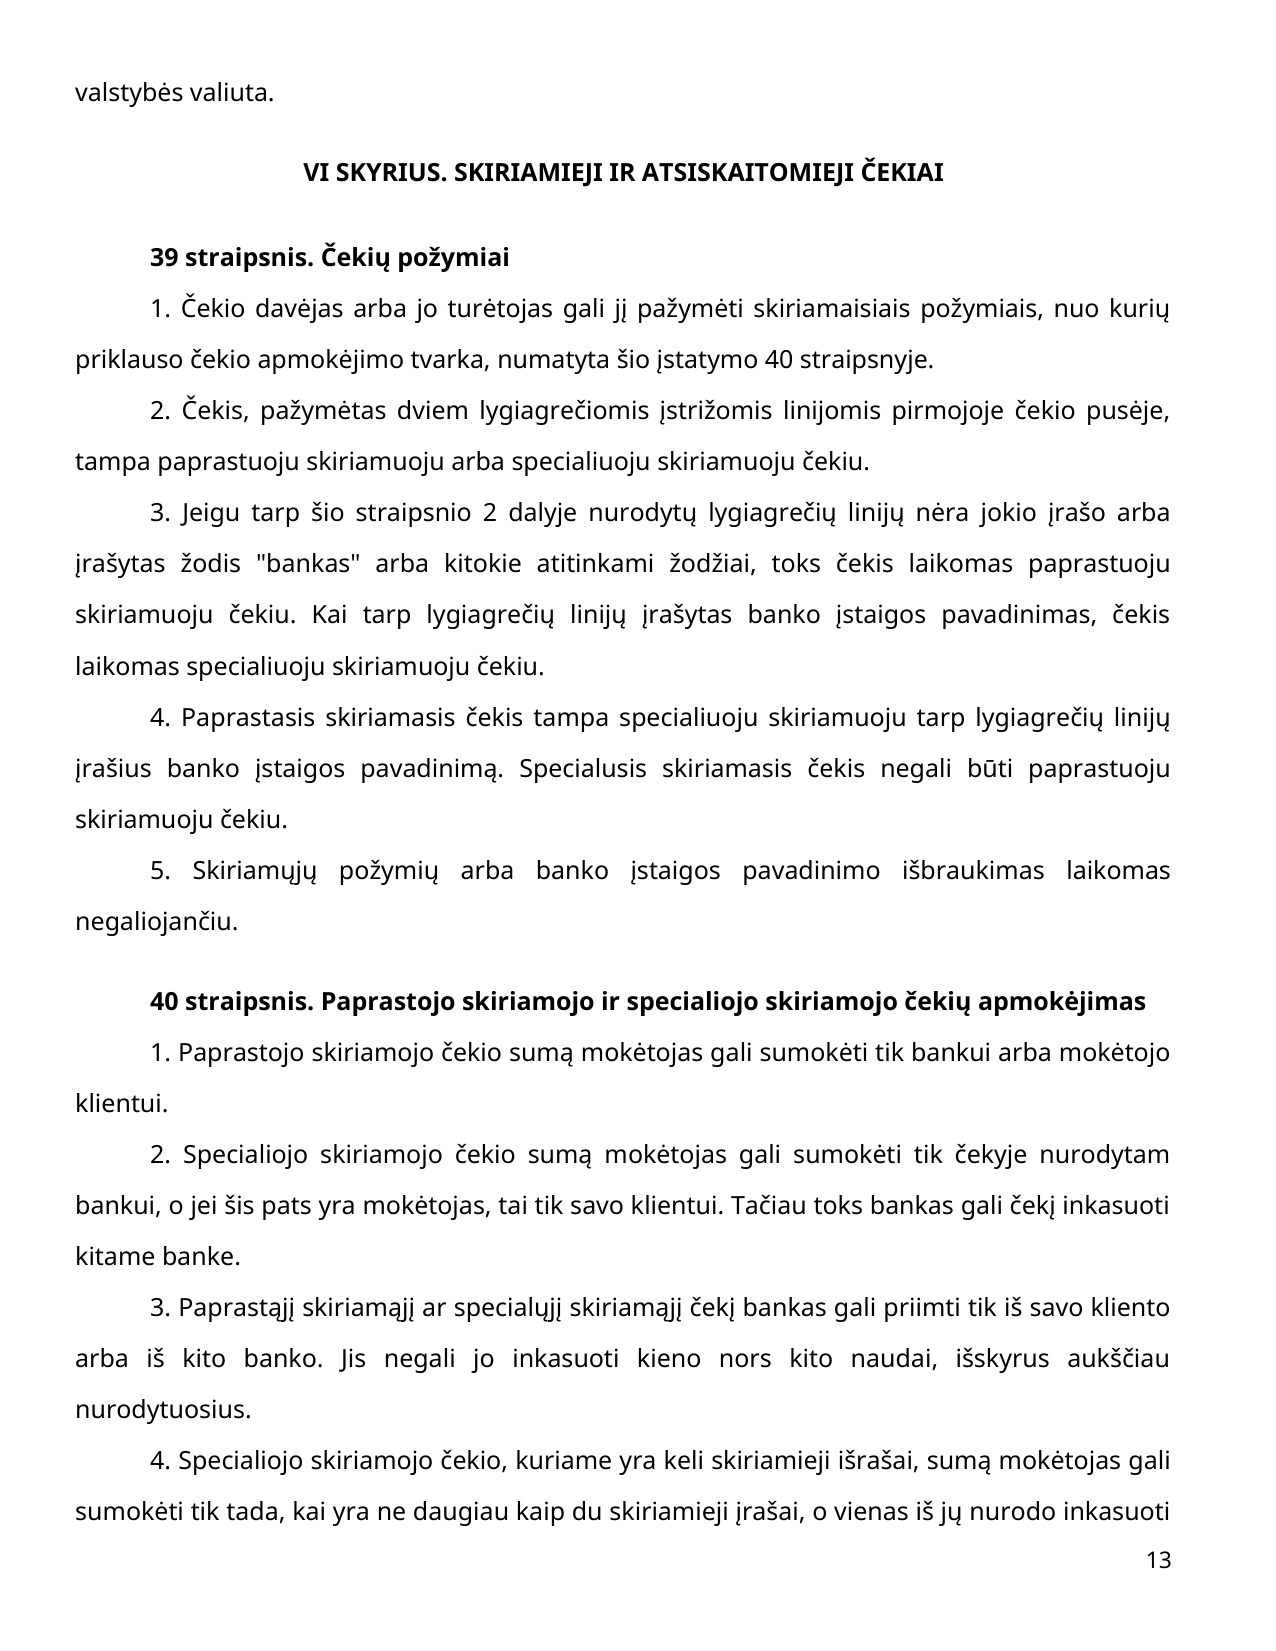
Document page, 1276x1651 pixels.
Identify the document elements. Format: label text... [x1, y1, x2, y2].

text 2. Čekis, pažymėtas dviem lygiagrečiomis įstrižomis linijomis pirmojoje čekio pusėje, tampa paprastuoju skiriamuoju arba specialiuoju skiriamuoju čekiu. [75, 393, 1172, 478]
text 1. Paprastojo skiriamojo čekio sumą mokėtojas gali sumokėti tik bankui arba mokėtojo klientui. [75, 1034, 1172, 1119]
text 1. Čekio davėjas arba jo turėtojas gali jį pažymėti skiriamaisiais požymiais, nuo kurių priklauso čekio apmokėjimo tvarka, numatyta šio įstatymo 40 straipsnyje. [75, 291, 1172, 376]
text 3. Paprastąjį skiriamąjį ar specialųjį skiriamąjį čekį bankas gali priimti tik iš savo kliento arba iš kito banko. Jis negali jo inkasuoti kieno nors kito naudai, išskyrus aukščiau nurodytuosius. [75, 1289, 1172, 1426]
text 4. Specialiojo skiriamojo čekio, kuriame yra keli skiriamieji išrašai, sumą mokėtojas gali sumokėti tik tada, kai yra ne daugiau kaip du skiriamieji įrašai, o vienas iš jų nurodo inkasuoti [75, 1443, 1172, 1528]
text 2. Specialiojo skiriamojo čekio sumą mokėtojas gali sumokėti tik čekyje nurodytam bankui, o jei šis pats yra mokėtojas, tai tik savo klientui. Tačiau toks bankas gali čekį inkasuoti kitame banke. [75, 1136, 1172, 1272]
text 40 straipsnis. Paprastojo skiriamojo ir specialiojo skiriamojo čekių apmokėjimas [75, 983, 1172, 1017]
text VI SKYRIUS. SKIRIAMIEJI IR ATSISKAITOMIEJI ČEKIAI [75, 155, 1172, 189]
text 5. Skiriamųjų požymių arba banko įstaigos pavadinimo išbraukimas laikomas negaliojančiu. [75, 852, 1172, 937]
text 3. Jeigu tarp šio straipsnio 2 dalyje nurodytų lygiagrečių linijų nėra jokio įrašo arba įrašytas žodis "bankas" arba kitokie atitinkami žodžiai, toks čekis laikomas paprastuoju skiriamuoju čekiu. Kai tarp lygiagrečių linijų įrašytas banko įstaigos pavadinimas, čekis laikomas specialiuoju skiriamuoju čekiu. [75, 495, 1172, 682]
text 4. Paprastasis skiriamasis čekis tampa specialiuoju skiriamuoju tarp lygiagrečių linijų įrašius banko įstaigos pavadinimą. Specialusis skiriamasis čekis negali būti paprastuoju skiriamuoju čekiu. [75, 699, 1172, 835]
text valstybės valiuta. [75, 75, 1172, 109]
text 39 straipsnis. Čekių požymiai [75, 240, 1172, 274]
